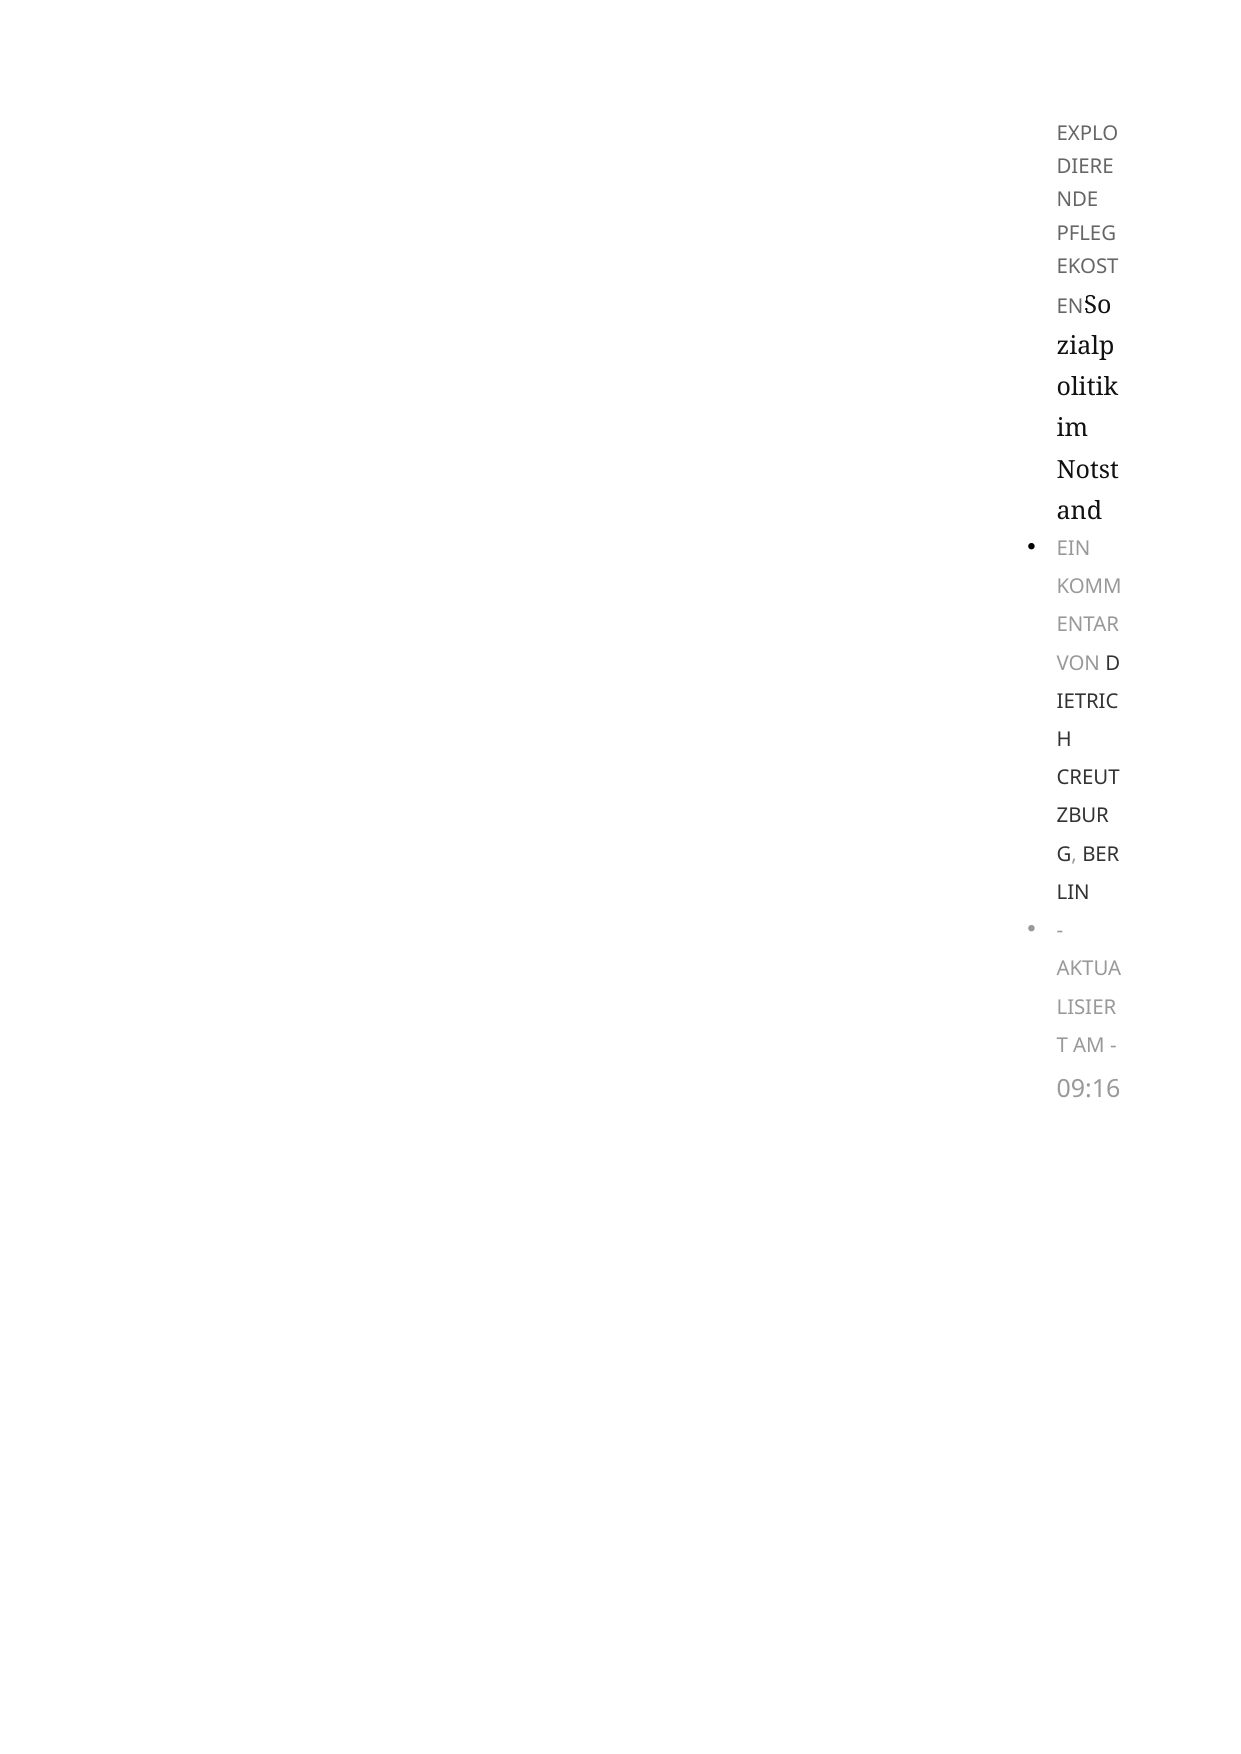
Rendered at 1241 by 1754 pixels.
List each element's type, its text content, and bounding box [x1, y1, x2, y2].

list -AKTUALISIERT AM -09:16 [1056, 916, 1122, 1105]
list EIN KOMMENTAR VON DIETRICH CREUTZBURG, BERLIN [1056, 533, 1122, 905]
subtitle EXPLODIERENDE PFLEGEKOSTENSozialpolitik im Notstand [1056, 118, 1122, 526]
